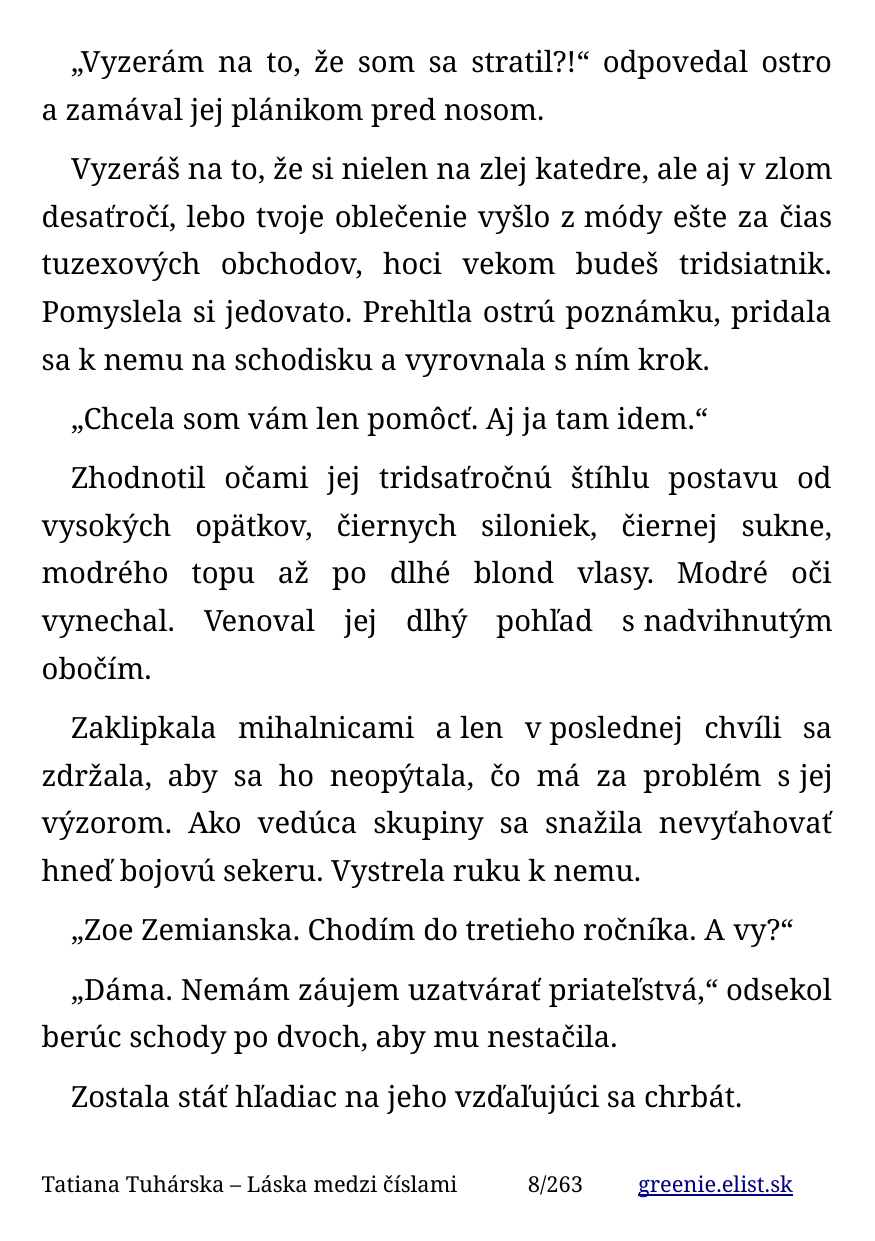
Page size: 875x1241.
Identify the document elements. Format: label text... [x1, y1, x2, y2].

text Zostala stáť hľadiac na jeho vzďaľujúci sa chrbát. [41, 1076, 833, 1116]
text Vyzeráš na to, že si nielen na zlej katedre, ale aj v zlom desaťročí, lebo tvoje oblečenie vyšlo z módy ešte za čias tuzexových obchodov, hoci vekom budeš tridsiatnik. Pomyslela si jedovato. Prehltla ostrú poznámku, pridala sa k nemu na schodisku a vyrovnala s ním krok. [41, 148, 833, 378]
text „Vyzerám na to, že som sa stratil?!“ odpovedal ostro a zamával jej plánikom pred nosom. [41, 41, 833, 129]
text Zhodnotil očami jej tridsaťročnú štíhlu postavu od vysokých opätkov, čiernych siloniek, čiernej sukne, modrého topu až po dlhé blond vlasy. Modré oči vynechal. Venoval jej dlhý pohľad s nadvihnutým obočím. [41, 457, 833, 688]
text Zaklipkala mihalnicami a len v poslednej chvíli sa zdržala, aby sa ho neopýtala, čo má za problém s jej výzorom. Ako vedúca skupiny sa snažila nevyťahovať hneď bojovú sekeru. Vystrela ruku k nemu. [41, 707, 833, 890]
text „Dáma. Nemám záujem uzatvárať priateľstvá,“ odsekol berúc schody po dvoch, aby mu nestačila. [41, 969, 833, 1056]
text „Zoe Zemianska. Chodím do tretieho ročníka. A vy?“ [41, 909, 833, 949]
text „Chcela som vám len pomôcť. Aj ja tam idem.“ [41, 398, 833, 438]
